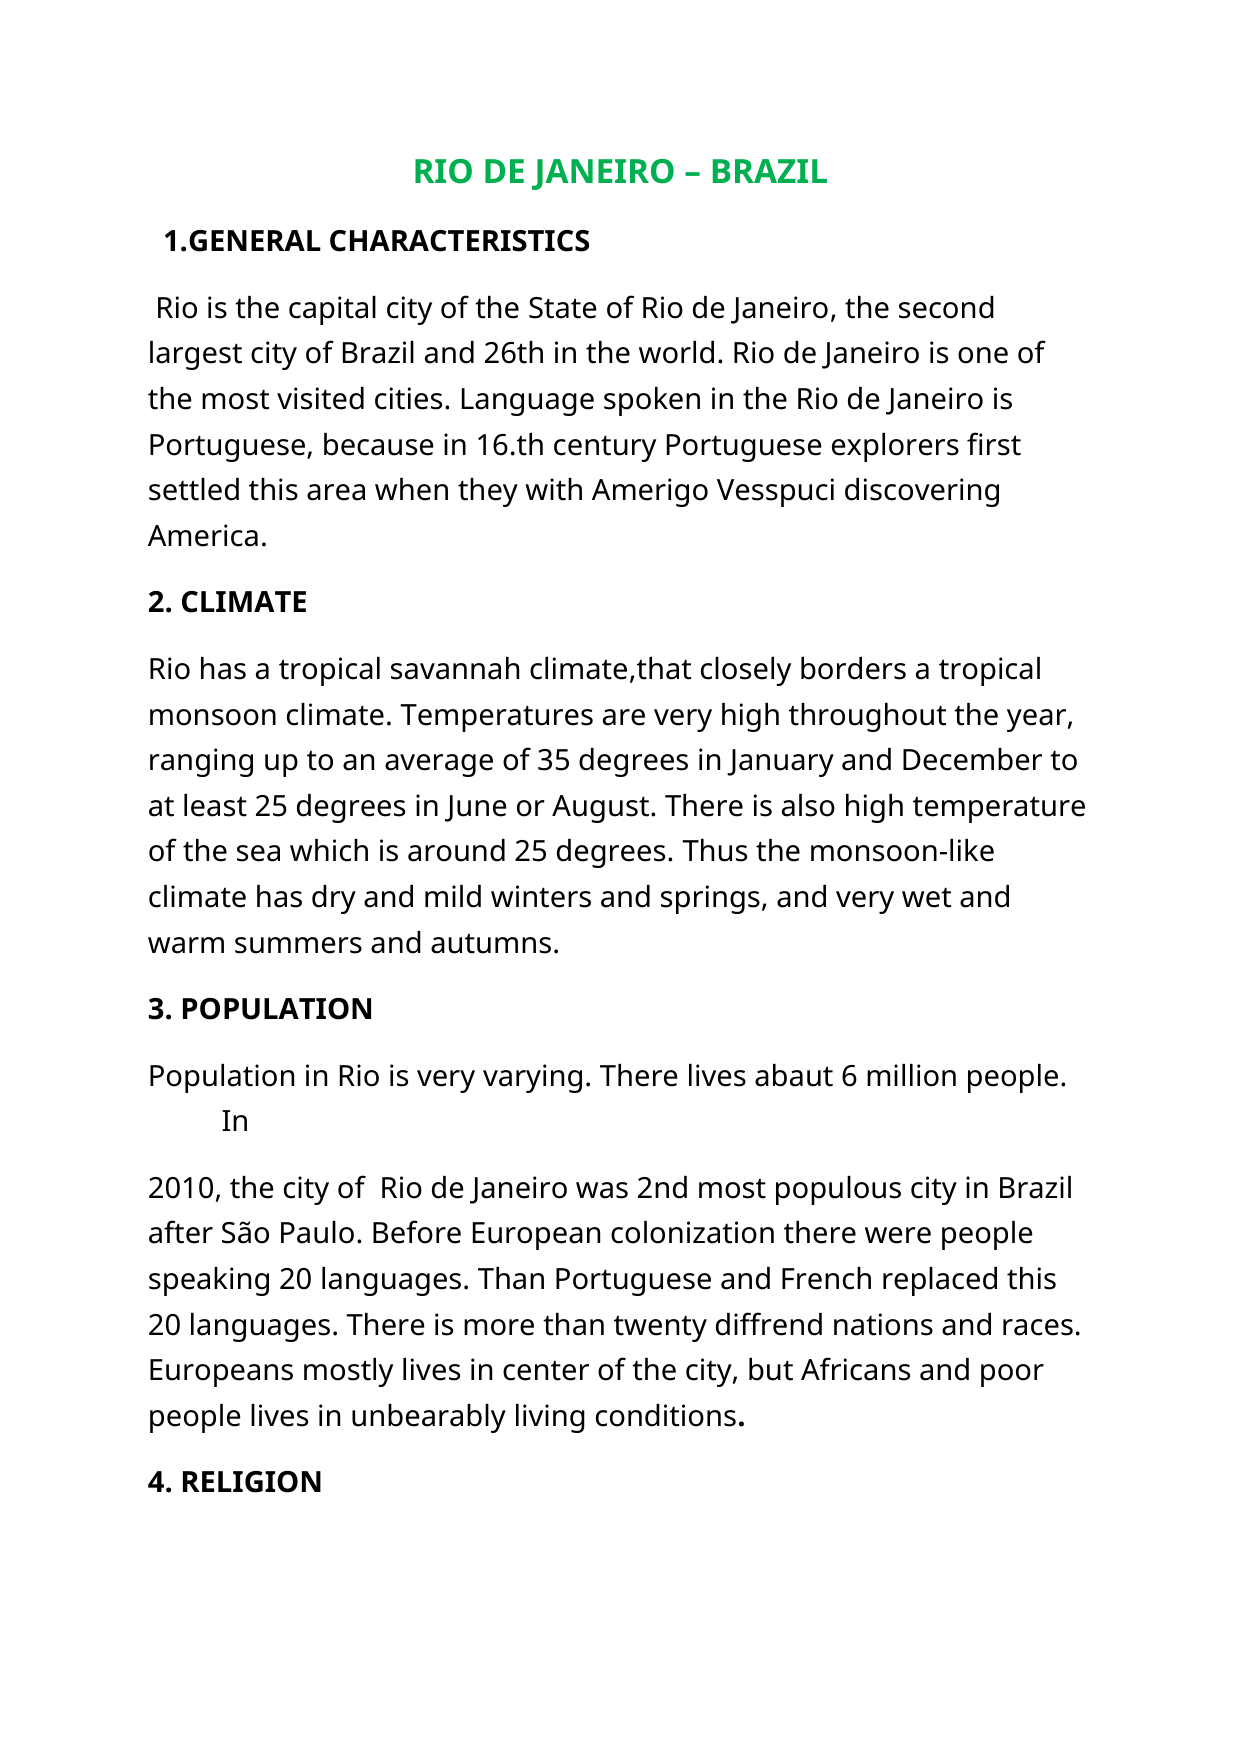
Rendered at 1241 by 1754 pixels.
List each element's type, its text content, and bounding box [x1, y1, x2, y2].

text Rio has a tropical savannah climate,that closely borders a tropical monsoon climate. Temperatures are very high throughout the year, ranging up to an average of 35 degrees in January and December to at least 25 degrees in June or August. There is also high temperature of the sea which is around 25 degrees. Thus the monsoon-like climate has dry and mild winters and springs, and very wet and warm summers and autumns. [148, 648, 1093, 962]
text Rio is the capital city of the State of Rio de Janeiro, the second largest city of Brazil and 26th in the world. Rio de Janeiro is one of the most visited cities. Language spoken in the Rio de Janeiro is Portuguese, because in 16.th century Portuguese explorers first settled this area when they with Amerigo Vesspuci discovering America. [148, 287, 1093, 555]
text 4. RELIGION [148, 1461, 1093, 1501]
text Population in Rio is very varying. There lives abaut 6 million people. In [148, 1055, 1093, 1140]
text 3. POPULATION [148, 988, 1093, 1028]
text RIO DE JANEIRO – BRAZIL [148, 148, 1093, 193]
text 2010, the city of Rio de Janeiro was 2nd most populous city in Brazil after São Paulo. Before European colonization there were people speaking 20 languages. Than Portuguese and French replaced this 20 languages. There is more than twenty diffrend nations and races. Europeans mostly lives in center of the city, but Africans and poor people lives in unbearably living conditions. [148, 1167, 1093, 1435]
text 2. CLIMATE [148, 582, 1093, 621]
text 1.GENERAL CHARACTERISTICS [148, 221, 1093, 260]
